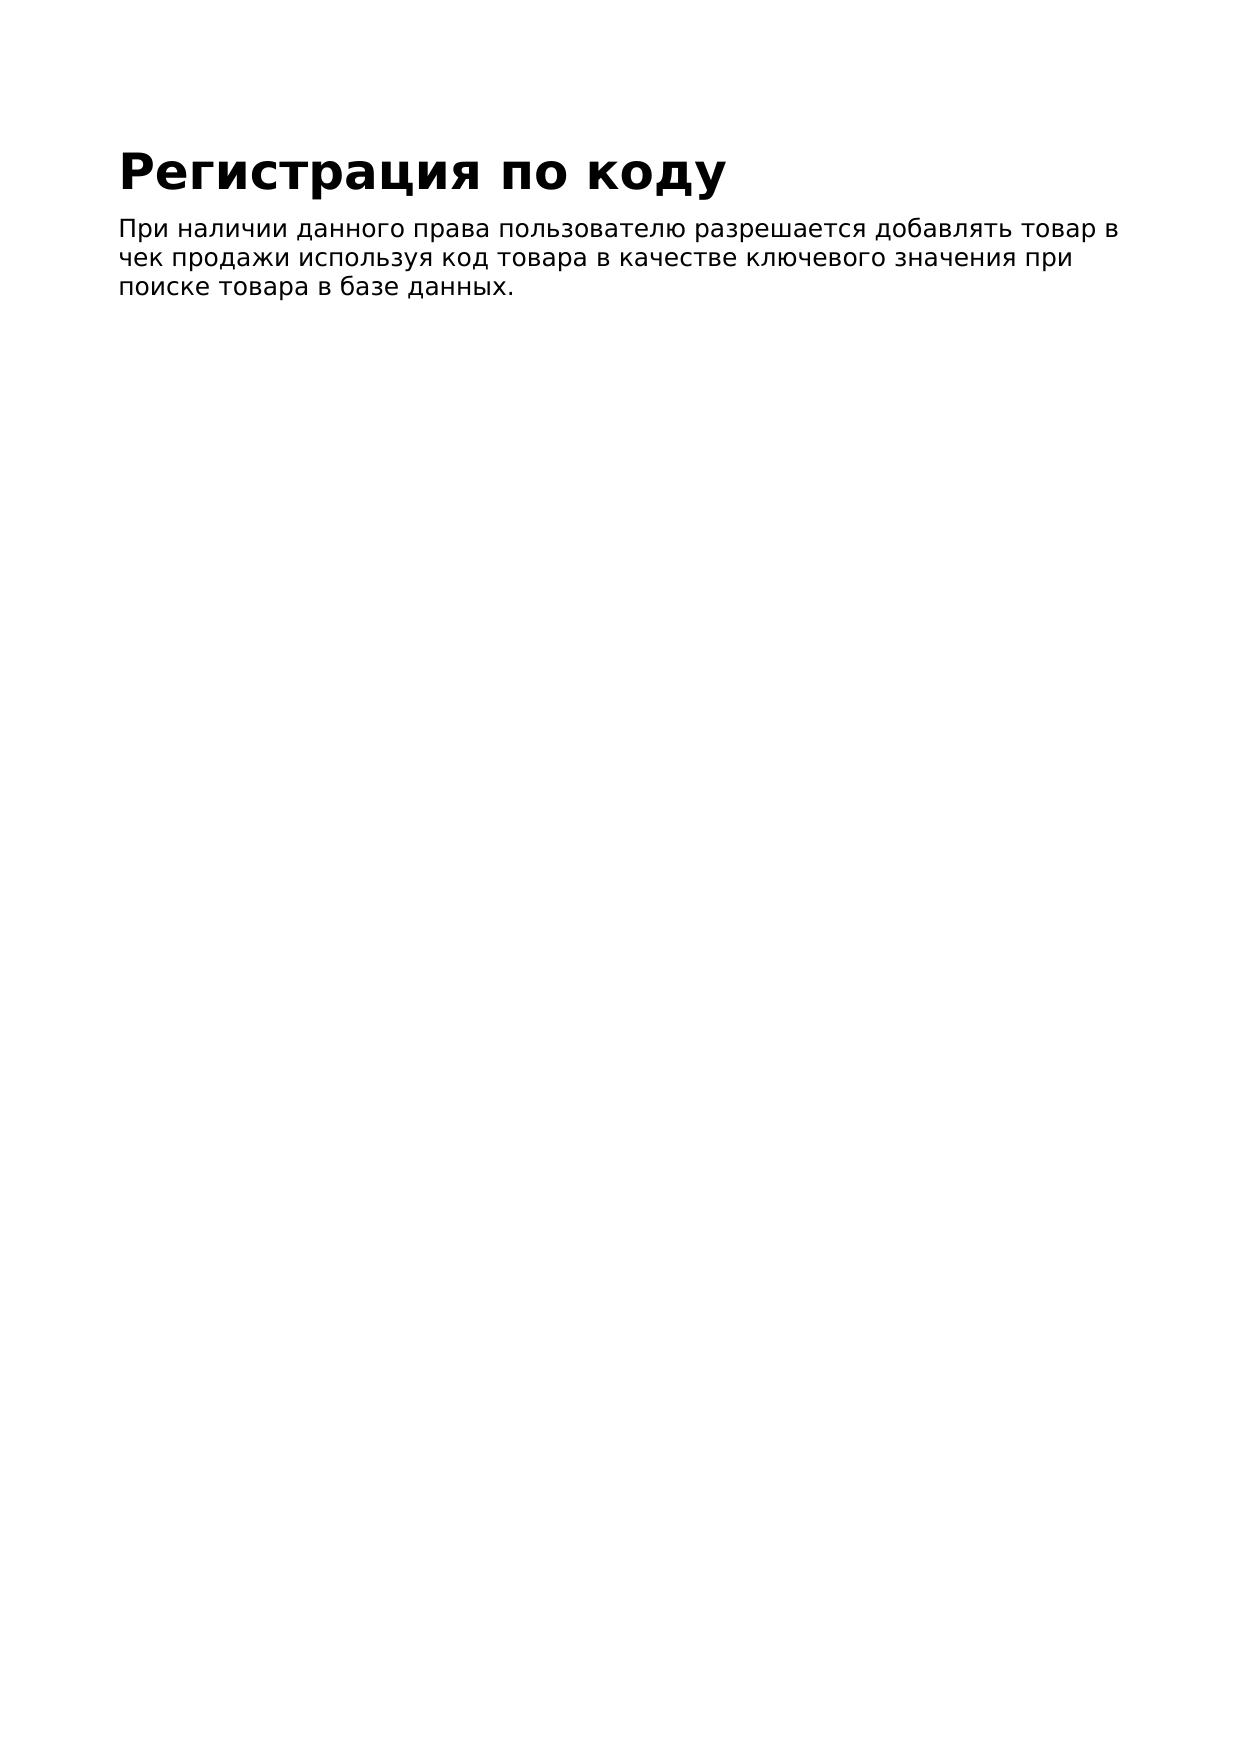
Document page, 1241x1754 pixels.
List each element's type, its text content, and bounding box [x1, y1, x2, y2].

text При наличии данного права пользователю разрешается добавлять товар в чек продажи используя код товара в качестве ключевого значения при поиске товара в базе данных. [118, 214, 1122, 301]
subtitle Регистрация по коду [118, 143, 1122, 201]
